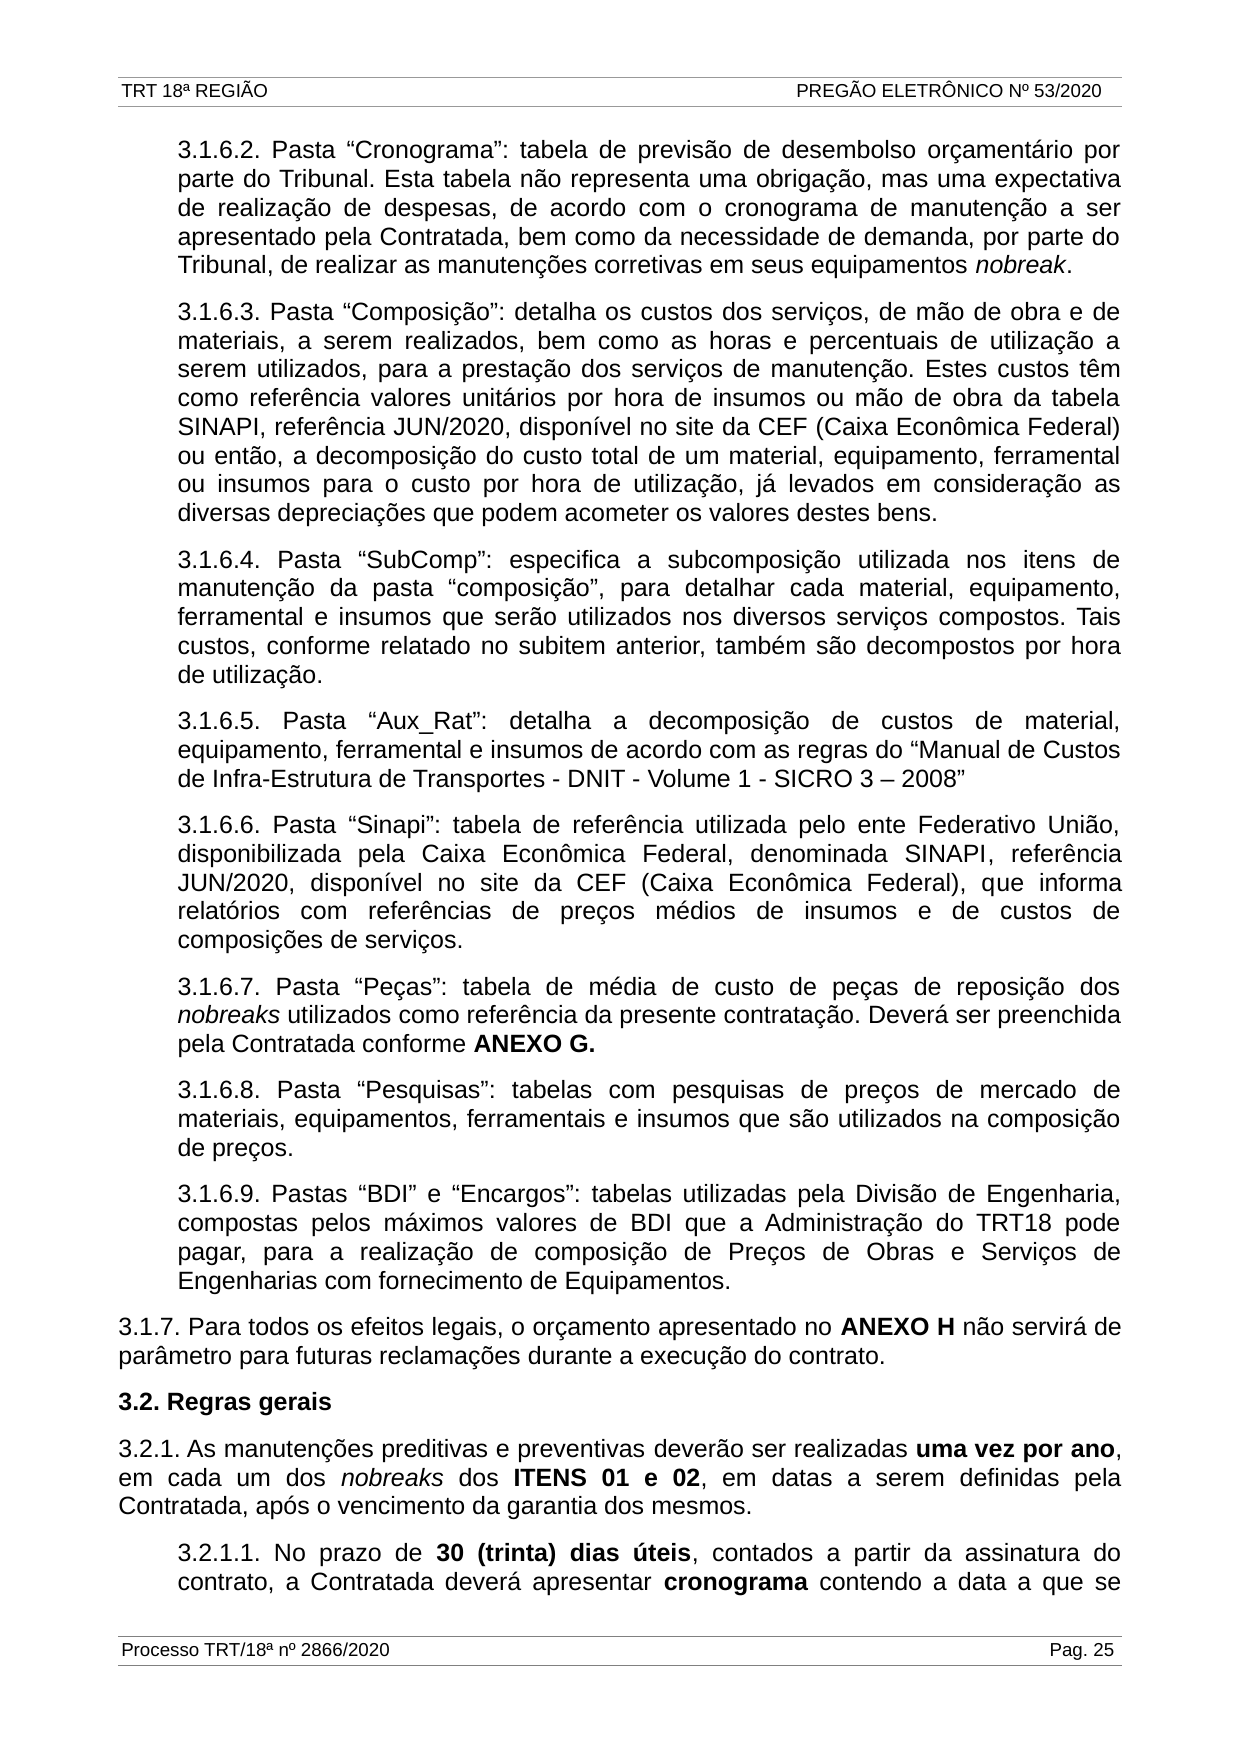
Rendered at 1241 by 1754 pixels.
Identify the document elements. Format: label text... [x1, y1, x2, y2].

text 3.2.1.1. No prazo de 30 (trinta) dias úteis, contados a partir da assinatura do contrato, a Contratada deverá apresentar cronograma contendo a data a que se [177, 1538, 1122, 1595]
text 3.1.6.8. Pasta “Pesquisas”: tabelas com pesquisas de preços de mercado de materiais, equipamentos, ferramentais e insumos que são utilizados na composição de preços. [177, 1076, 1122, 1162]
text 3.1.6.9. Pastas “BDI” e “Encargos”: tabelas utilizadas pela Divisão de Engenharia, compostas pelos máximos valores de BDI que a Administração do TRT18 pode pagar, para a realização de composição de Preços de Obras e Serviços de Engenharias com fornecimento de Equipamentos. [177, 1179, 1122, 1294]
text 3.1.6.2. Pasta “Cronograma”: tabela de previsão de desembolso orçamentário por parte do Tribunal. Esta tabela não representa uma obrigação, mas uma expectativa de realização de despesas, de acordo com o cronograma de manutenção a ser apresentado pela Contratada, bem como da necessidade de demanda, por parte do Tribunal, de realizar as manutenções corretivas em seus equipamentos nobreak. [177, 136, 1122, 279]
text 3.2. Regras gerais [118, 1387, 1122, 1416]
text 3.1.6.3. Pasta “Composição”: detalha os custos dos serviços, de mão de obra e de materiais, a serem realizados, bem como as horas e percentuais de utilização a serem utilizados, para a prestação dos serviços de manutenção. Estes custos têm como referência valores unitários por hora de insumos ou mão de obra da tabela SINAPI, referência JUN/2020, disponível no site da CEF (Caixa Econômica Federal) ou então, a decomposição do custo total de um material, equipamento, ferramental ou insumos para o custo por hora de utilização, já levados em consideração as diversas depreciações que podem acometer os valores destes bens. [177, 297, 1122, 527]
text 3.1.6.7. Pasta “Peças”: tabela de média de custo de peças de reposição dos nobreaks utilizados como referência da presente contratação. Deverá ser preenchida pela Contratada conforme ANEXO G. [177, 972, 1122, 1058]
text 3.1.6.5. Pasta “Aux_Rat”: detalha a decomposição de custos de material, equipamento, ferramental e insumos de acordo com as regras do “Manual de Custos de Infra-Estrutura de Transportes - DNIT - Volume 1 - SICRO 3 – 2008” [177, 706, 1122, 792]
text 3.1.6.4. Pasta “SubComp”: especifica a subcomposição utilizada nos itens de manutenção da pasta “composição”, para detalhar cada material, equipamento, ferramental e insumos que serão utilizados nos diversos serviços compostos. Tais custos, conforme relatado no subitem anterior, também são decompostos por hora de utilização. [177, 545, 1122, 688]
text 3.1.6.6. Pasta “Sinapi”: tabela de referência utilizada pelo ente Federativo União, disponibilizada pela Caixa Econômica Federal, denominada SINAPI, referência JUN/2020, disponível no site da CEF (Caixa Econômica Federal), que informa relatórios com referências de preços médios de insumos e de custos de composições de serviços. [177, 810, 1122, 954]
text 3.2.1. As manutenções preditivas e preventivas deverão ser realizadas uma vez por ano, em cada um dos nobreaks dos ITENS 01 e 02, em datas a serem definidas pela Contratada, após o vencimento da garantia dos mesmos. [118, 1434, 1122, 1520]
text 3.1.7. Para todos os efeitos legais, o orçamento apresentado no ANEXO H não servirá de parâmetro para futuras reclamações durante a execução do contrato. [118, 1312, 1122, 1370]
